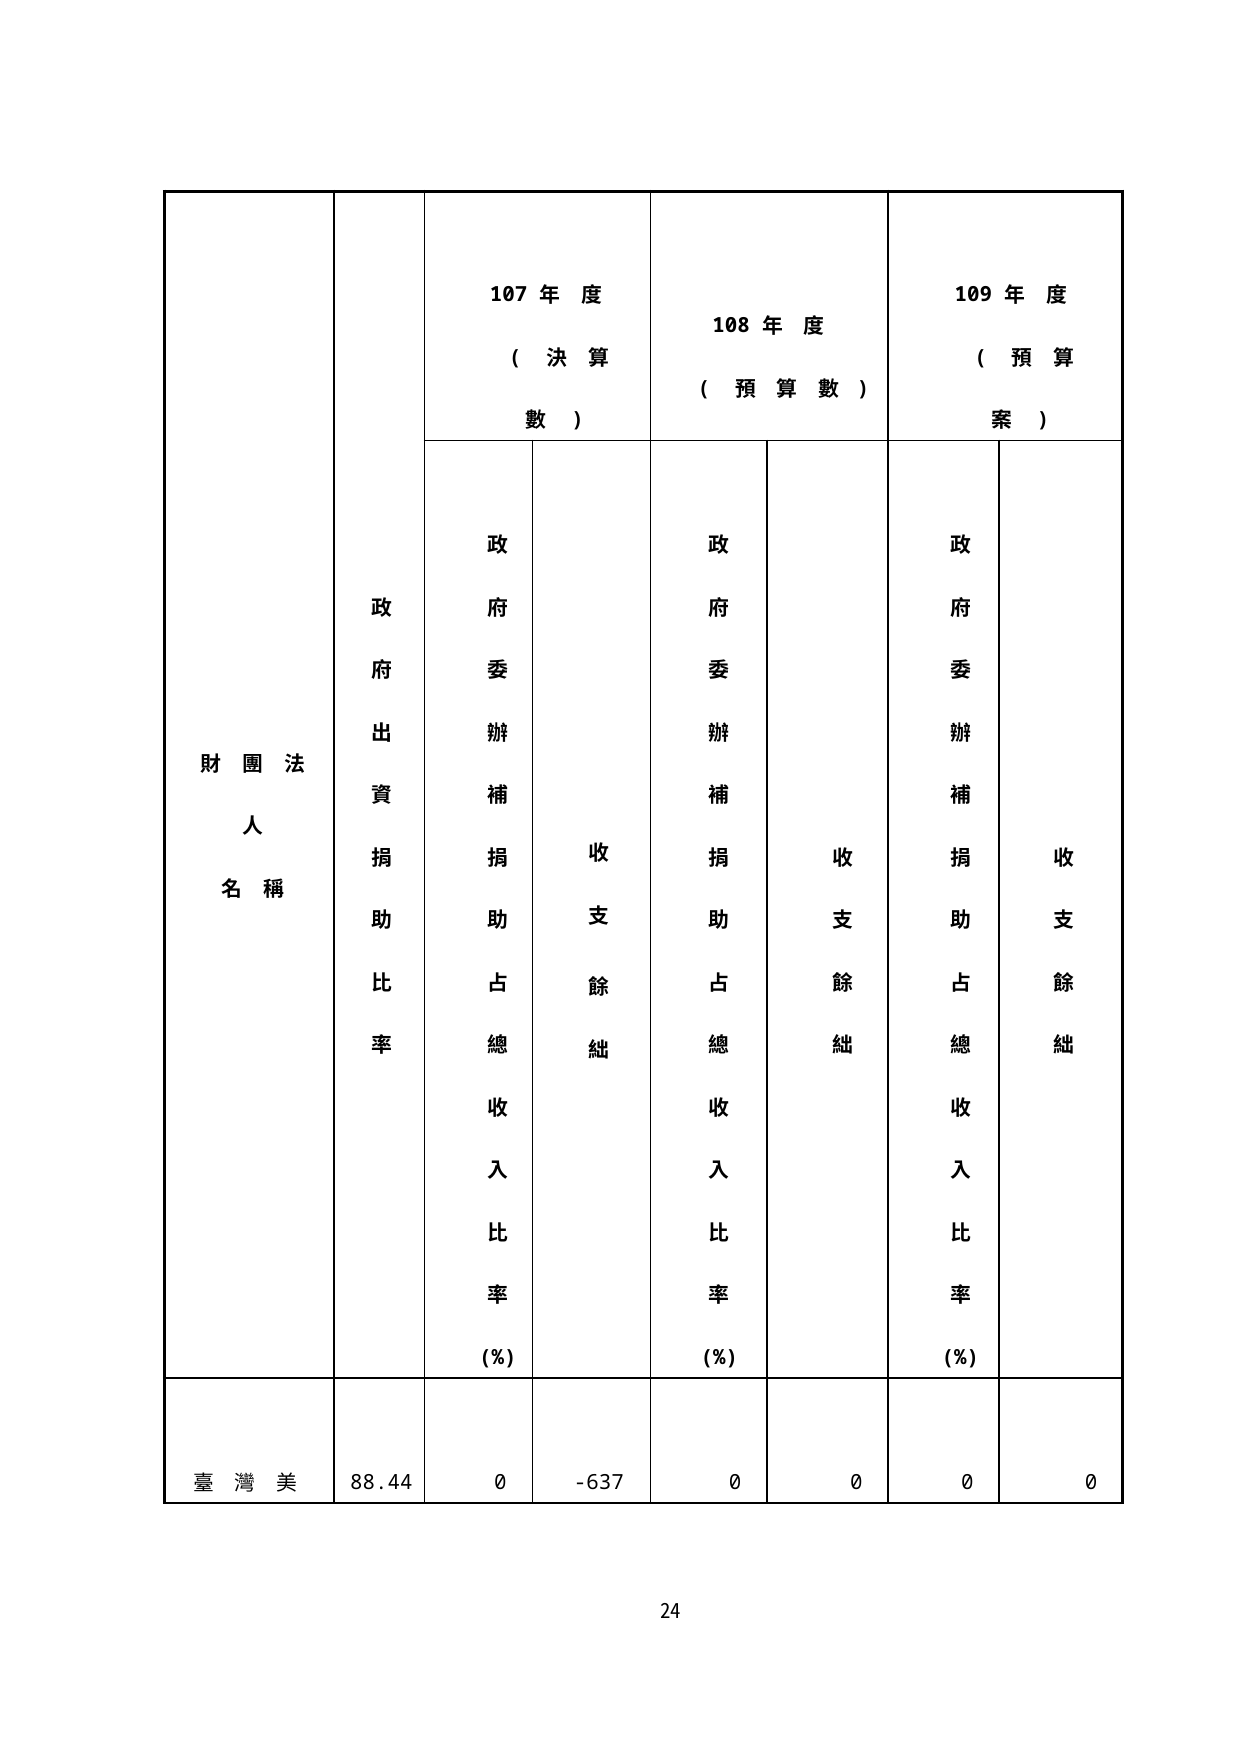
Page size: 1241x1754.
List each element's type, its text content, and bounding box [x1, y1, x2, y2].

table_cell 政府委辦補捐助占總收入比率(%) [651, 441, 766, 1377]
table_header 政府出資捐助比率 [335, 193, 424, 1377]
table_cell 收 支 餘 絀 [533, 441, 650, 1377]
table_header 財團法人 名稱 [166, 193, 333, 1377]
table_header 107年度(決算數) [425, 193, 650, 439]
table_cell 收 支 餘 絀 [1000, 441, 1121, 1377]
table_cell 0 [1000, 1379, 1121, 1502]
table_cell 0 [425, 1379, 532, 1502]
table_cell 0 [768, 1379, 887, 1502]
table_cell 0 [889, 1379, 998, 1502]
table_cell 88.44 [335, 1379, 424, 1502]
table_cell 0 [651, 1379, 766, 1502]
table_header 108年度(預算數) [651, 193, 887, 439]
table_cell 政府委辦補捐助占總收入比率(%) [425, 441, 532, 1377]
table_cell 政府委辦補捐助占總收入比率(%) [889, 441, 998, 1377]
table_cell 臺灣美 [166, 1379, 333, 1502]
table_cell 收 支 餘 絀 [768, 441, 887, 1377]
table_cell -637 [533, 1379, 650, 1502]
table_header 109年度(預算案) [889, 193, 1121, 439]
